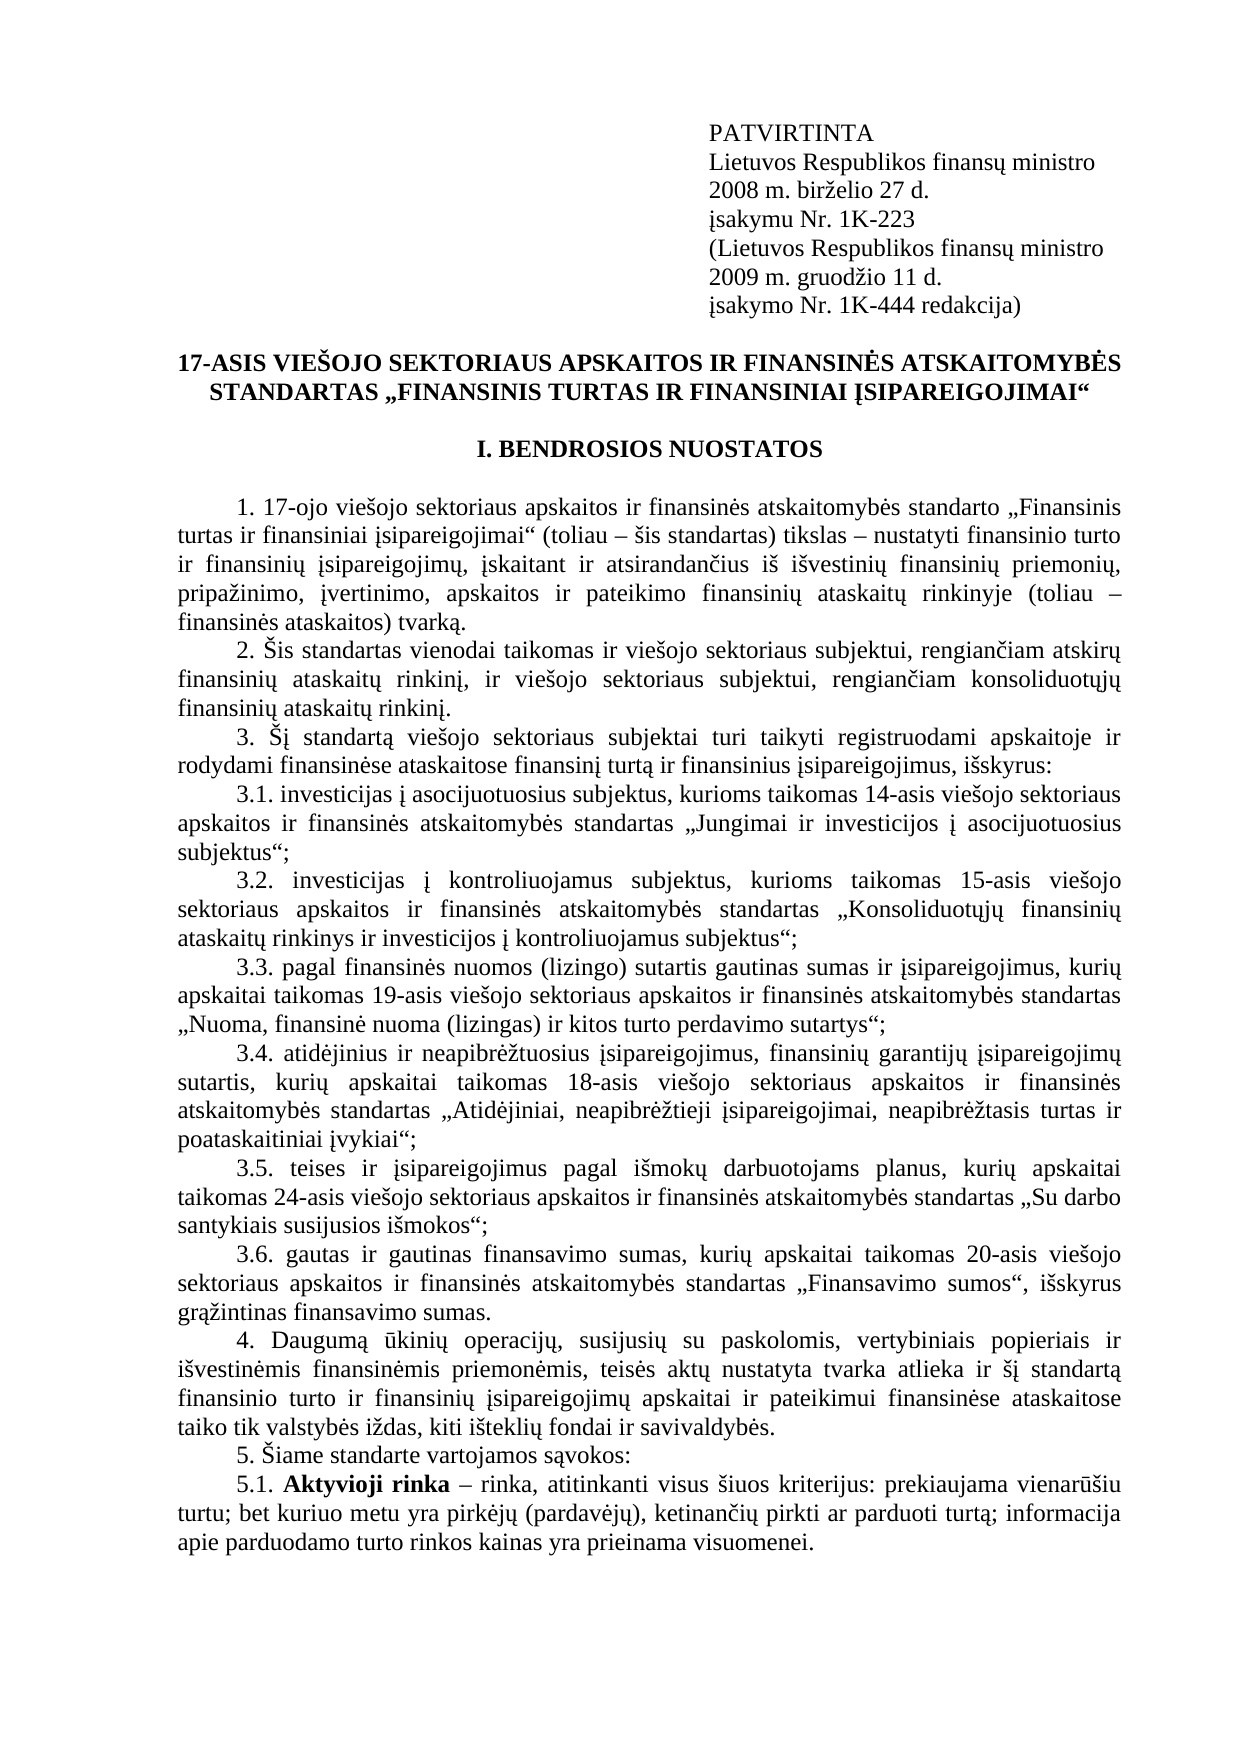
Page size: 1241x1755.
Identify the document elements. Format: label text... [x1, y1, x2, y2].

text 17-ASIS VIEŠOJO SEKTORIAUS APSKAITOS IR FINANSINĖS ATSKAITOMYBĖS STANDARTAS „FINANSINIS TURTAS IR FINANSINIAI ĮSIPAREIGOJIMAI“ [177, 348, 1122, 406]
text 3. Šį standartą viešojo sektoriaus subjektai turi taikyti registruodami apskaitoje ir rodydami finansinėse ataskaitose finansinį turtą ir finansinius įsipareigojimus, išskyrus: [177, 722, 1122, 779]
text PATVIRTINTA [177, 118, 1122, 147]
text 3.3. pagal finansinės nuomos (lizingo) sutartis gautinas sumas ir įsipareigojimus, kurių apskaitai taikomas 19-asis viešojo sektoriaus apskaitos ir finansinės atskaitomybės standartas „Nuoma, finansinė nuoma (lizingas) ir kitos turto perdavimo sutartys“; [177, 952, 1122, 1038]
text 2. Šis standartas vienodai taikomas ir viešojo sektoriaus subjektui, rengiančiam atskirų finansinių ataskaitų rinkinį, ir viešojo sektoriaus subjektui, rengiančiam konsoliduotųjų finansinių ataskaitų rinkinį. [177, 636, 1122, 722]
text I. BENDROSIOS NUOSTATOS [177, 434, 1122, 463]
text įsakymo Nr. 1K-444 redakcija) [177, 291, 1122, 319]
text 2009 m. gruodžio 11 d. [177, 262, 1122, 291]
text 2008 m. birželio 27 d. [177, 176, 1122, 204]
text (Lietuvos Respublikos finansų ministro [177, 233, 1122, 262]
text 5.1. Aktyvioji rinka – rinka, atitinkanti visus šiuos kriterijus: prekiaujama vienarūšiu turtu; bet kuriuo metu yra pirkėjų (pardavėjų), ketinančių pirkti ar parduoti turtą; informacija apie parduodamo turto rinkos kainas yra prieinama visuomenei. [177, 1469, 1122, 1556]
text įsakymu Nr. 1K-223 [177, 204, 1122, 233]
text 1. 17-ojo viešojo sektoriaus apskaitos ir finansinės atskaitomybės standarto „Finansinis turtas ir finansiniai įsipareigojimai“ (toliau – šis standartas) tikslas – nustatyti finansinio turto ir finansinių įsipareigojimų, įskaitant ir atsirandančius iš išvestinių finansinių priemonių, pripažinimo, įvertinimo, apskaitos ir pateikimo finansinių ataskaitų rinkinyje (toliau – finansinės ataskaitos) tvarką. [177, 492, 1122, 636]
text 4. Daugumą ūkinių operacijų, susijusių su paskolomis, vertybiniais popieriais ir išvestinėmis finansinėmis priemonėmis, teisės aktų nustatyta tvarka atlieka ir šį standartą finansinio turto ir finansinių įsipareigojimų apskaitai ir pateikimui finansinėse ataskaitose taiko tik valstybės iždas, kiti išteklių fondai ir savivaldybės. [177, 1326, 1122, 1441]
text 3.2. investicijas į kontroliuojamus subjektus, kurioms taikomas 15-asis viešojo sektoriaus apskaitos ir finansinės atskaitomybės standartas „Konsoliduotųjų finansinių ataskaitų rinkinys ir investicijos į kontroliuojamus subjektus“; [177, 866, 1122, 952]
text 3.4. atidėjinius ir neapibrėžtuosius įsipareigojimus, finansinių garantijų įsipareigojimų sutartis, kurių apskaitai taikomas 18-asis viešojo sektoriaus apskaitos ir finansinės atskaitomybės standartas „Atidėjiniai, neapibrėžtieji įsipareigojimai, neapibrėžtasis turtas ir poataskaitiniai įvykiai“; [177, 1038, 1122, 1153]
text 3.1. investicijas į asocijuotuosius subjektus, kurioms taikomas 14-asis viešojo sektoriaus apskaitos ir finansinės atskaitomybės standartas „Jungimai ir investicijos į asocijuotuosius subjektus“; [177, 779, 1122, 866]
text 3.5. teises ir įsipareigojimus pagal išmokų darbuotojams planus, kurių apskaitai taikomas 24-asis viešojo sektoriaus apskaitos ir finansinės atskaitomybės standartas „Su darbo santykiais susijusios išmokos“; [177, 1153, 1122, 1239]
text 5. Šiame standarte vartojamos sąvokos: [177, 1441, 1122, 1469]
text 3.6. gautas ir gautinas finansavimo sumas, kurių apskaitai taikomas 20-asis viešojo sektoriaus apskaitos ir finansinės atskaitomybės standartas „Finansavimo sumos“, išskyrus grąžintinas finansavimo sumas. [177, 1239, 1122, 1326]
text Lietuvos Respublikos finansų ministro [177, 147, 1122, 176]
